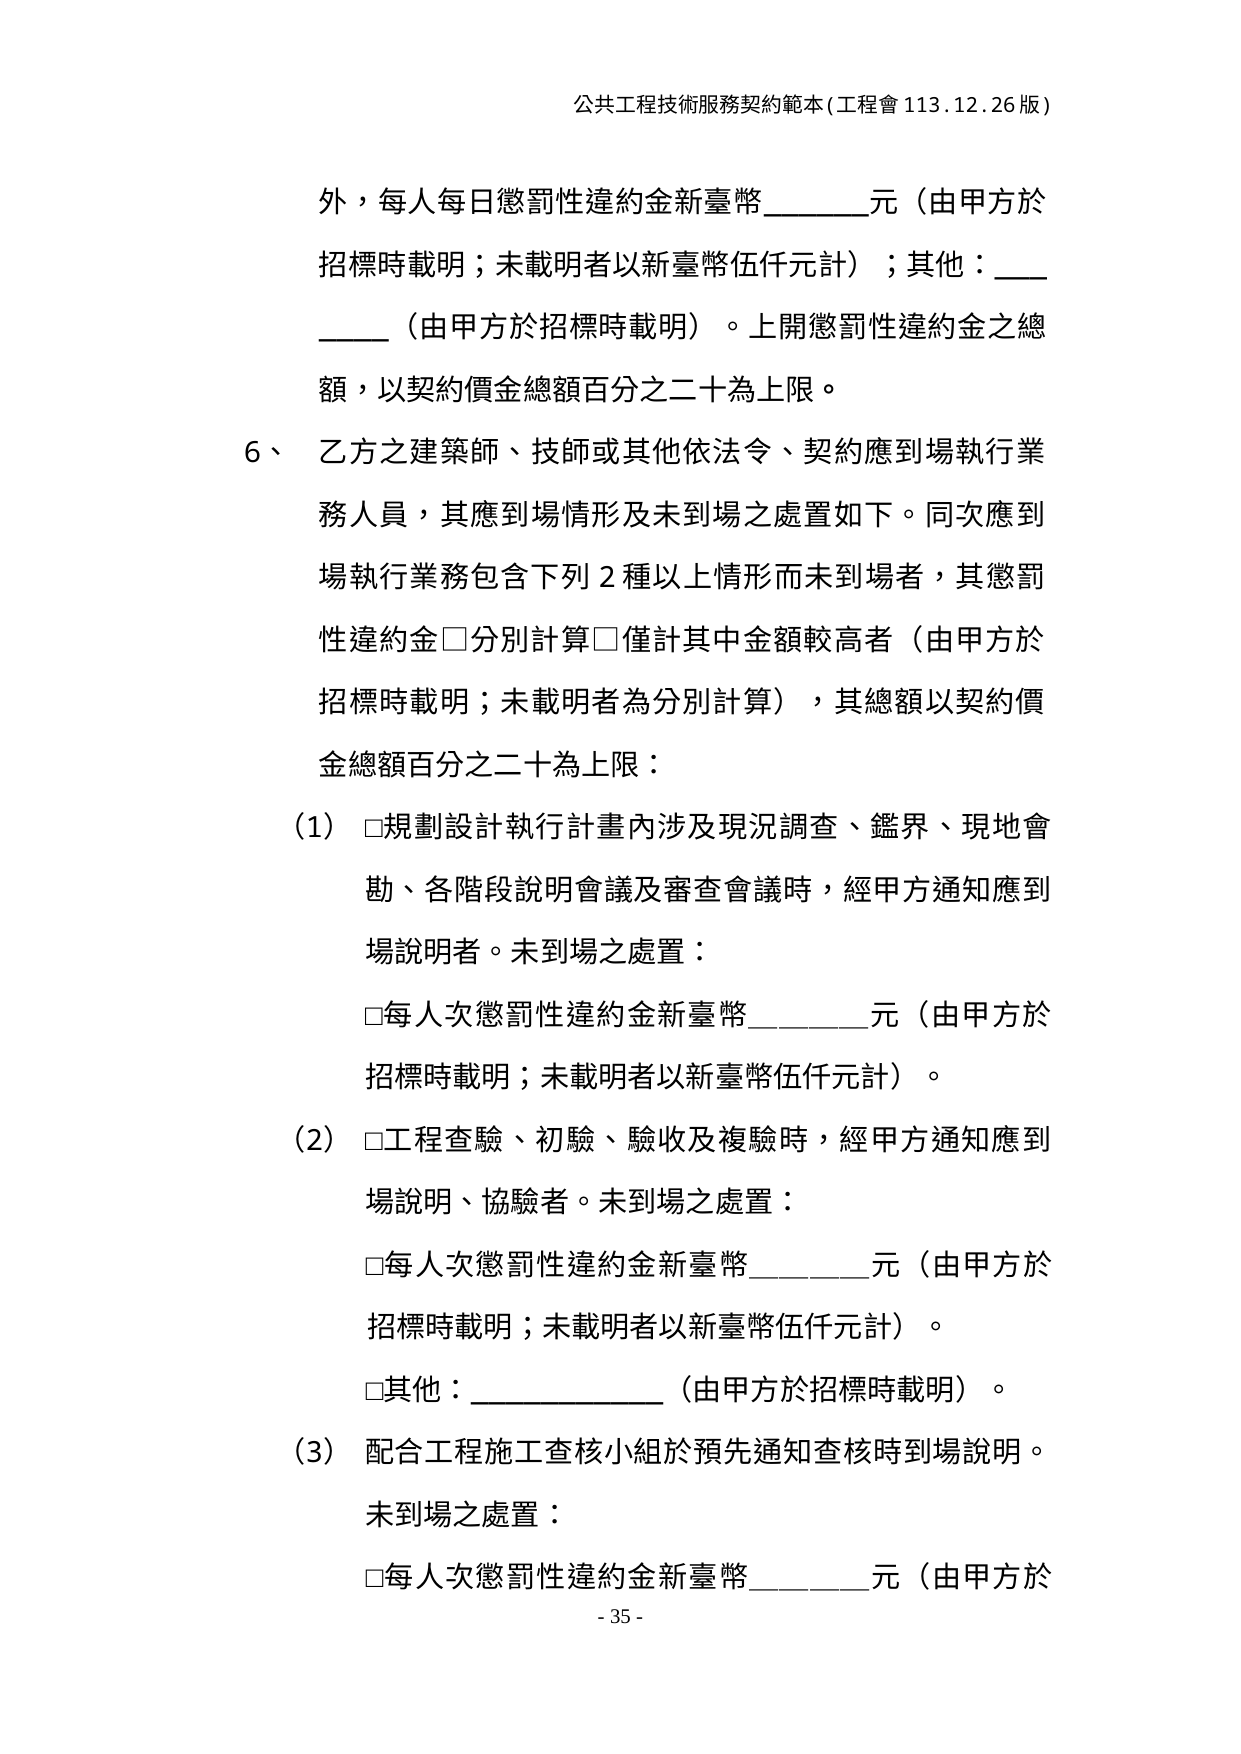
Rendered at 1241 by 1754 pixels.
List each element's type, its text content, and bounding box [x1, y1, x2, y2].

list □工程查驗、初驗、驗收及複驗時，經甲方通知應到場說明、協驗者。未到場之處置： [276, 1096, 1053, 1221]
list 配合工程施工查核小組於預先通知查核時到場說明。未到場之處置： [276, 1408, 1053, 1533]
list □規劃設計執行計畫內涉及現況調查、鑑界、現地會勘、各階段說明會議及審查會議時，經甲方通知應到場說明者。未到場之處置： [276, 783, 1053, 971]
text □每人次懲罰性違約金新臺幣＿＿＿＿元（由甲方於招標時載明；未載明者以新臺幣伍仟元計）。 [365, 971, 1053, 1096]
list 乙方之建築師、技師或其他依法令、契約應到場執行業務人員，其應到場情形及未到場之處置如下。同次應到場執行業務包含下列2種以上情形而未到場者，其懲罰性違約金□分別計算□僅計其中金額較高者（由甲方於招標時載明；未載明者為分別計算），其總額以契約價金總額百分之二十為上限： [244, 408, 1047, 783]
text □其他：___________（由甲方於招標時載明）。 [366, 1346, 1053, 1408]
list 外，每人每日懲罰性違約金新臺幣______元（由甲方於招標時載明；未載明者以新臺幣伍仟元計）；其他：_______（由甲方於招標時載明）。上開懲罰性違約金之總額，以契約價金總額百分之二十為上限。 [244, 158, 1047, 408]
text □每人次懲罰性違約金新臺幣＿＿＿＿元（由甲方於 [366, 1533, 1053, 1596]
text □每人次懲罰性違約金新臺幣＿＿＿＿元（由甲方於招標時載明；未載明者以新臺幣伍仟元計）。 [366, 1221, 1053, 1346]
